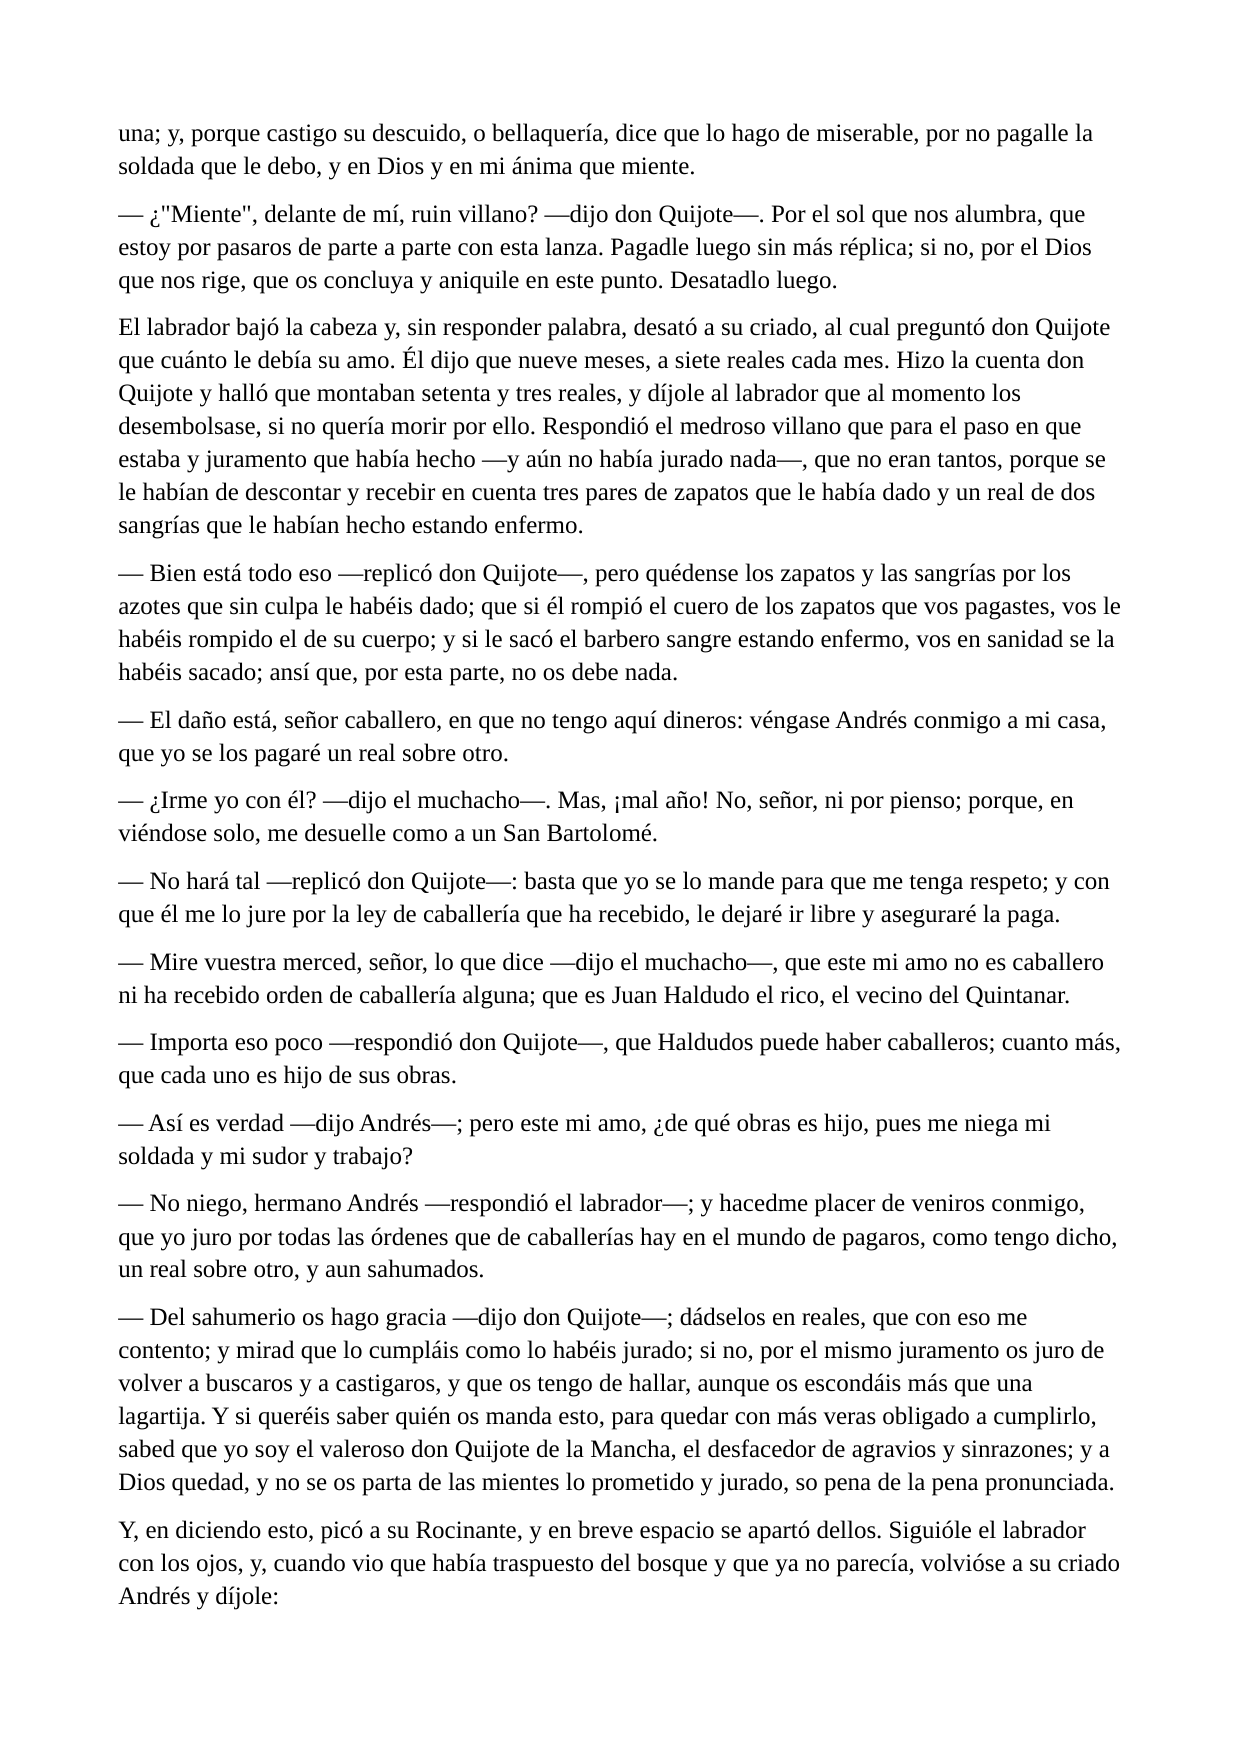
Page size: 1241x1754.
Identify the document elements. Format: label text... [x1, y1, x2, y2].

text — Mire vuestra merced, señor, lo que dice —dijo el muchacho—, que este mi amo no es caballero ni ha recebido orden de caballería alguna; que es Juan Haldudo el rico, el vecino del Quintanar. [118, 947, 1122, 1008]
text El labrador bajó la cabeza y, sin responder palabra, desató a su criado, al cual preguntó don Quijote que cuánto le debía su amo. Él dijo que nueve meses, a siete reales cada mes. Hizo la cuenta don Quijote y halló que montaban setenta y tres reales, y díjole al labrador que al momento los desembolsase, si no quería morir por ello. Respondió el medroso villano que para el paso en que estaba y juramento que había hecho —y aún no había jurado nada—, que no eran tantos, porque se le habían de descontar y recebir en cuenta tres pares de zapatos que le había dado y un real de dos sangrías que le habían hecho estando enfermo. [118, 312, 1122, 539]
text una; y, porque castigo su descuido, o bellaquería, dice que lo hago de miserable, por no pagalle la soldada que le debo, y en Dios y en mi ánima que miente. [118, 118, 1122, 180]
text — ¿Irme yo con él? —dijo el muchacho—. Mas, ¡mal año! No, señor, ni por pienso; porque, en viéndose solo, me desuelle como a un San Bartolomé. [118, 785, 1122, 847]
text — ¿"Miente", delante de mí, ruin villano? —dijo don Quijote—. Por el sol que nos alumbra, que estoy por pasaros de parte a parte con esta lanza. Pagadle luego sin más réplica; si no, por el Dios que nos rige, que os concluya y aniquile en este punto. Desatadlo luego. [118, 199, 1122, 293]
text — Así es verdad —dijo Andrés—; pero este mi amo, ¿de qué obras es hijo, pues me niega mi soldada y mi sudor y trabajo? [118, 1108, 1122, 1170]
text — Bien está todo eso —replicó don Quijote—, pero quédense los zapatos y las sangrías por los azotes que sin culpa le habéis dado; que si él rompió el cuero de los zapatos que vos pagastes, vos le habéis rompido el de su cuerpo; y si le sacó el barbero sangre estando enfermo, vos en sanidad se la habéis sacado; ansí que, por esta parte, no os debe nada. [118, 558, 1122, 686]
text — Importa eso poco —respondió don Quijote—, que Haldudos puede haber caballeros; cuanto más, que cada uno es hijo de sus obras. [118, 1027, 1122, 1089]
text Y, en diciendo esto, picó a su Rocinante, y en breve espacio se apartó dellos. Siguióle el labrador con los ojos, y, cuando vio que había traspuesto del bosque y que ya no parecía, volvióse a su criado Andrés y díjole: [118, 1515, 1122, 1610]
text — No hará tal —replicó don Quijote—: basta que yo se lo mande para que me tenga respeto; y con que él me lo jure por la ley de caballería que ha recebido, le dejaré ir libre y aseguraré la paga. [118, 866, 1122, 928]
text — No niego, hermano Andrés —respondió el labrador—; y hacedme placer de veniros conmigo, que yo juro por todas las órdenes que de caballerías hay en el mundo de pagaros, como tengo dicho, un real sobre otro, y aun sahumados. [118, 1188, 1122, 1283]
text — El daño está, señor caballero, en que no tengo aquí dineros: véngase Andrés conmigo a mi casa, que yo se los pagaré un real sobre otro. [118, 705, 1122, 767]
text — Del sahumerio os hago gracia —dijo don Quijote—; dádselos en reales, que con eso me contento; y mirad que lo cumpláis como lo habéis jurado; si no, por el mismo juramento os juro de volver a buscaros y a castigaros, y que os tengo de hallar, aunque os escondáis más que una lagartija. Y si queréis saber quién os manda esto, para quedar con más veras obligado a cumplirlo, sabed que yo soy el valeroso don Quijote de la Mancha, el desfacedor de agravios y sinrazones; y a Dios quedad, y no se os parta de las mientes lo prometido y jurado, so pena de la pena pronunciada. [118, 1302, 1122, 1496]
